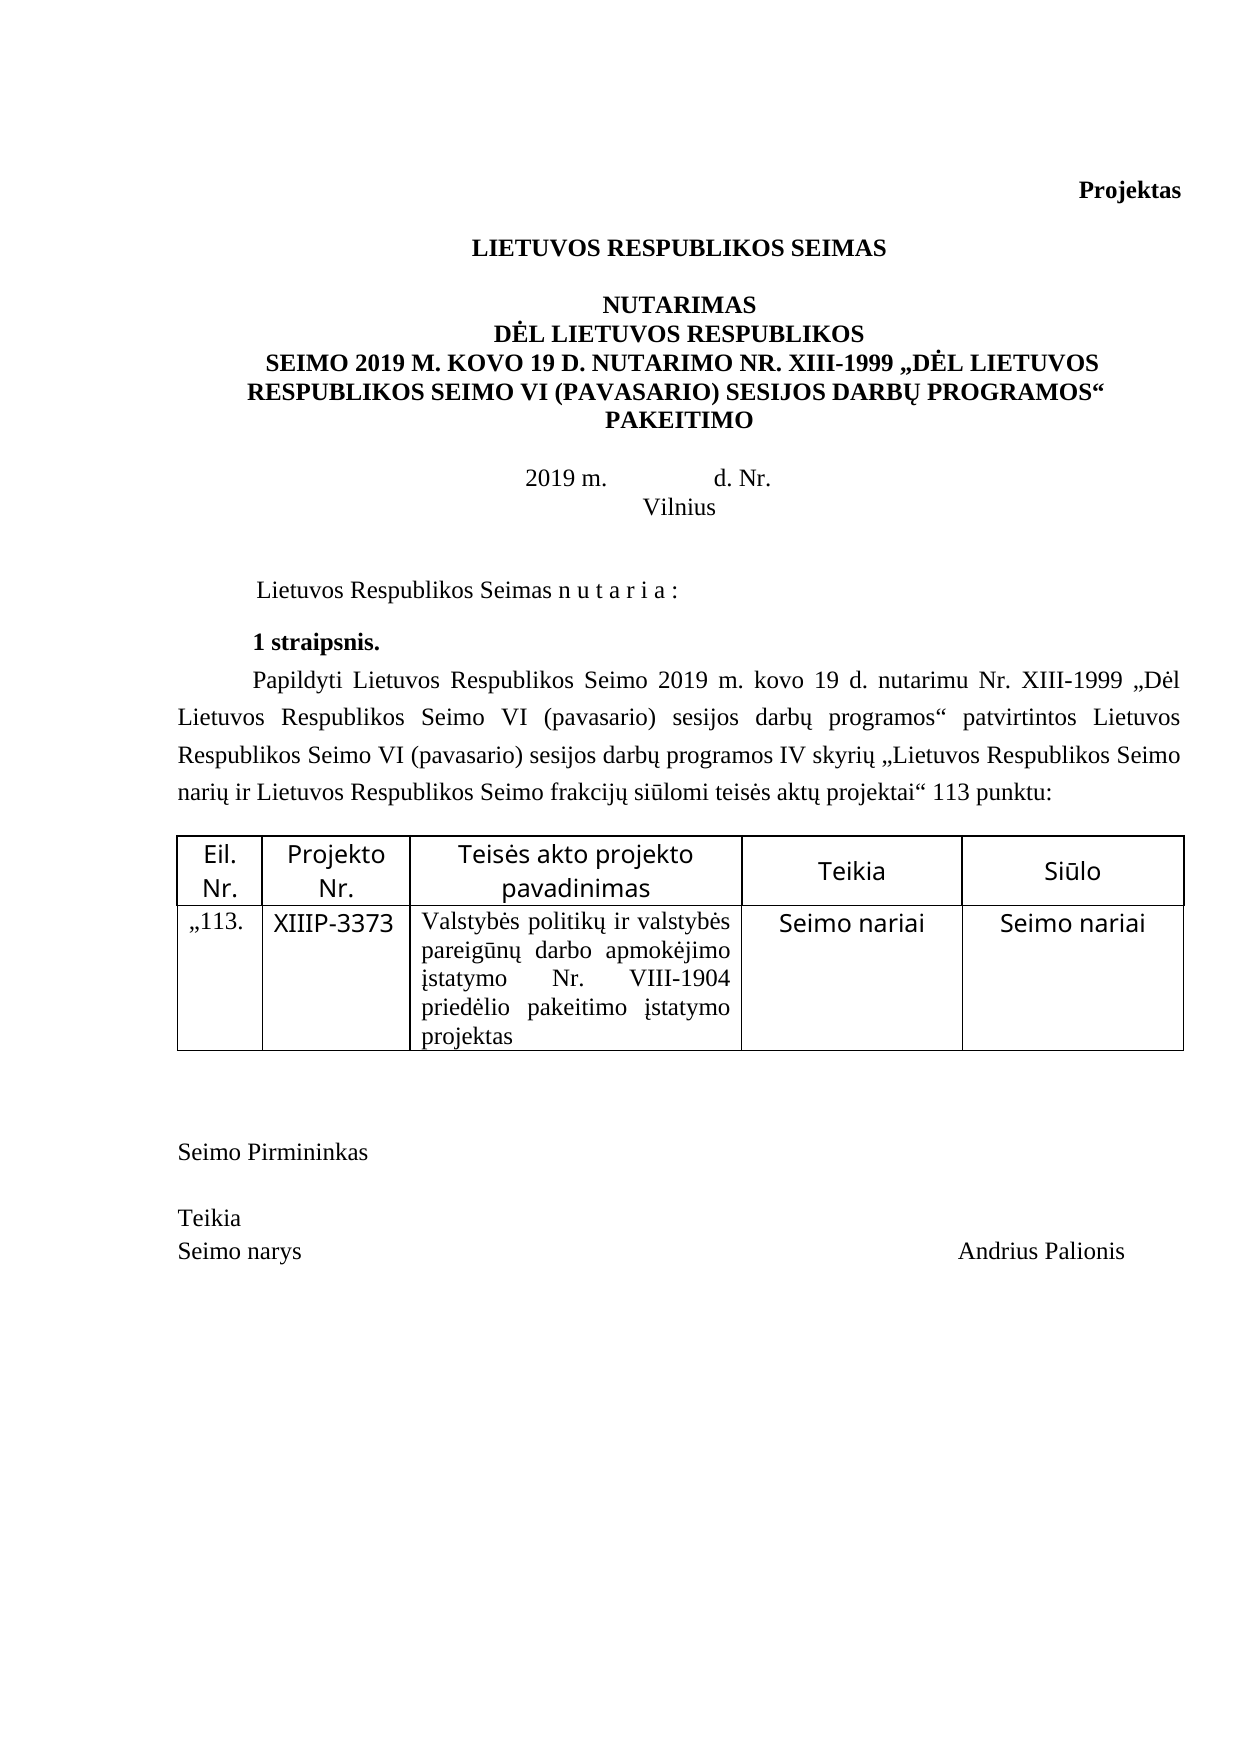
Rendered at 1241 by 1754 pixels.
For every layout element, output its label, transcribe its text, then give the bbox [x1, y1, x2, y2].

table_header Teisės akto projekto pavadinimas [411, 837, 741, 905]
text Vilnius [177, 492, 1181, 520]
table_cell „113. [178, 906, 262, 1050]
table_cell Valstybės politikų ir valstybės pareigūnų darbo apmokėjimo įstatymo Nr. VIII-1904 priedėlio pakeitimo įstatymo projektas [411, 906, 741, 1050]
text Teikia [177, 1203, 1181, 1232]
text DĖL LIETUVOS RESPUBLIKOS [177, 319, 1181, 348]
text SEIMO 2019 M. KOVO 19 D. NUTARIMO NR. XIII-1999 „DĖL LIETUVOS RESPUBLIKOS SEIMO VI (PAVASARIO) SESIJOS DARBŲ PROGRAMOS“ [177, 348, 1181, 405]
text NUTARIMAS [177, 290, 1181, 319]
table_cell XIIIP-3373 [263, 906, 409, 1050]
table_header Teikia [743, 837, 961, 905]
table_header Projekto Nr. [263, 837, 409, 905]
table_cell Seimo nariai [963, 906, 1183, 1050]
table_header Eil. Nr. [178, 837, 261, 905]
text 1 straipsnis. [177, 618, 1181, 656]
text Seimo narys Andrius Palionis [177, 1236, 1181, 1265]
table_cell Seimo nariai [742, 906, 962, 1050]
text Seimo Pirmininkas [177, 1137, 1181, 1166]
text Projektas [177, 175, 1181, 204]
text Papildyti Lietuvos Respublikos Seimo 2019 m. kovo 19 d. nutarimu Nr. XIII-1999 „Dėl Lietuvos Respublikos Seimo VI (pavasario) sesijos darbų programos“ patvirtintos Lietuvos Respublikos Seimo VI (pavasario) sesijos darbų programos IV skyrių „Lietuvos Respublikos Seimo narių ir Lietuvos Respublikos Seimo frakcijų siūlomi teisės aktų projektai“ 113 punktu: [177, 656, 1181, 806]
text Lietuvos Respublikos Seimas n u t a r i a : [177, 575, 1181, 604]
text PAKEITIMO [177, 405, 1181, 434]
table_header Siūlo [963, 837, 1183, 905]
text LIETUVOS RESPUBLIKOS SEIMAS [177, 233, 1181, 262]
text 2019 m. d. Nr. [177, 463, 1181, 492]
